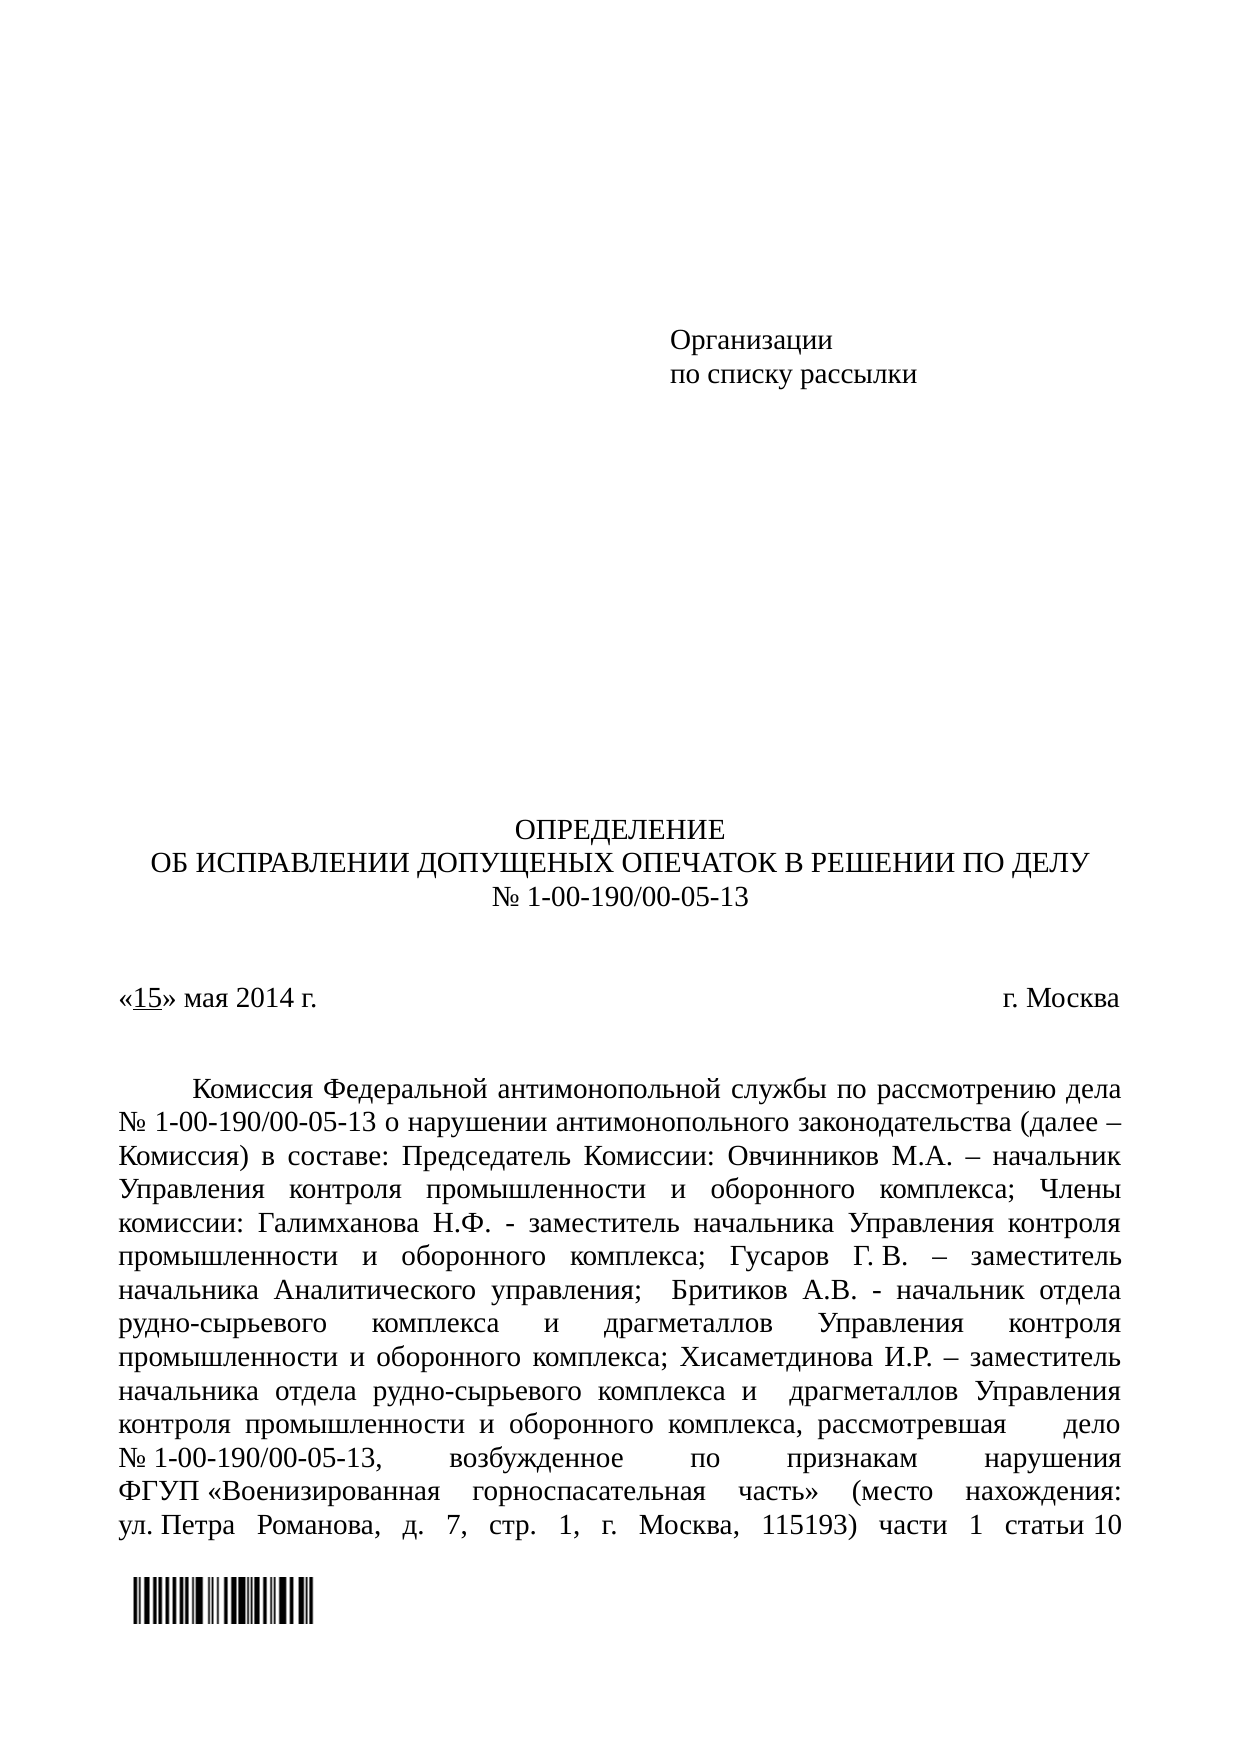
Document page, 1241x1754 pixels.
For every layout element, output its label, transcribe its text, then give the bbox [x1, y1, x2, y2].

picture [118, 1577, 331, 1624]
text № 1-00-190/00-05-13 [118, 879, 1122, 913]
table_header Организации по списку рассылки [664, 283, 1123, 424]
text ОПРЕДЕЛЕНИЕ [118, 812, 1122, 846]
text «15» мая 2014 г. г. Москва [118, 980, 1122, 1013]
text Комиссия Федеральной антимонопольной службы по рассмотрению дела № 1-00-190/00-05-13 о нарушении антимонопольного законодательства (далее – Комиссия) в составе: Председатель Комиссии: Овчинников М.А. – начальник Управления контроля промышленности и оборонного комплекса; Члены комиссии: Галимханова Н.Ф. - заместитель начальника Управления контроля промышленности и оборонного комплекса; Гусаров Г. В. – заместитель начальника Аналитического управления; Бритиков А.В. - начальник отдела рудно-сырьевого комплекса и драгметаллов Управления контроля промышленности и оборонного комплекса; Хисаметдинова И.Р. – заместитель начальника отдела рудно-сырьевого комплекса и драгметаллов Управления контроля промышленности и оборонного комплекса, рассмотревшая дело № 1-00-190/00-05-13, возбужденное по признакам нарушения ФГУП «Военизированная горноспасательная часть» (место нахождения: ул. Петра Романова, д. 7, стр. 1, г. Москва, 115193) части 1 статьи 10 [118, 1071, 1122, 1540]
text ОБ ИСПРАВЛЕНИИ ДОПУЩЕНЫХ ОПЕЧАТОК В РЕШЕНИИ ПО ДЕЛУ [118, 846, 1122, 879]
